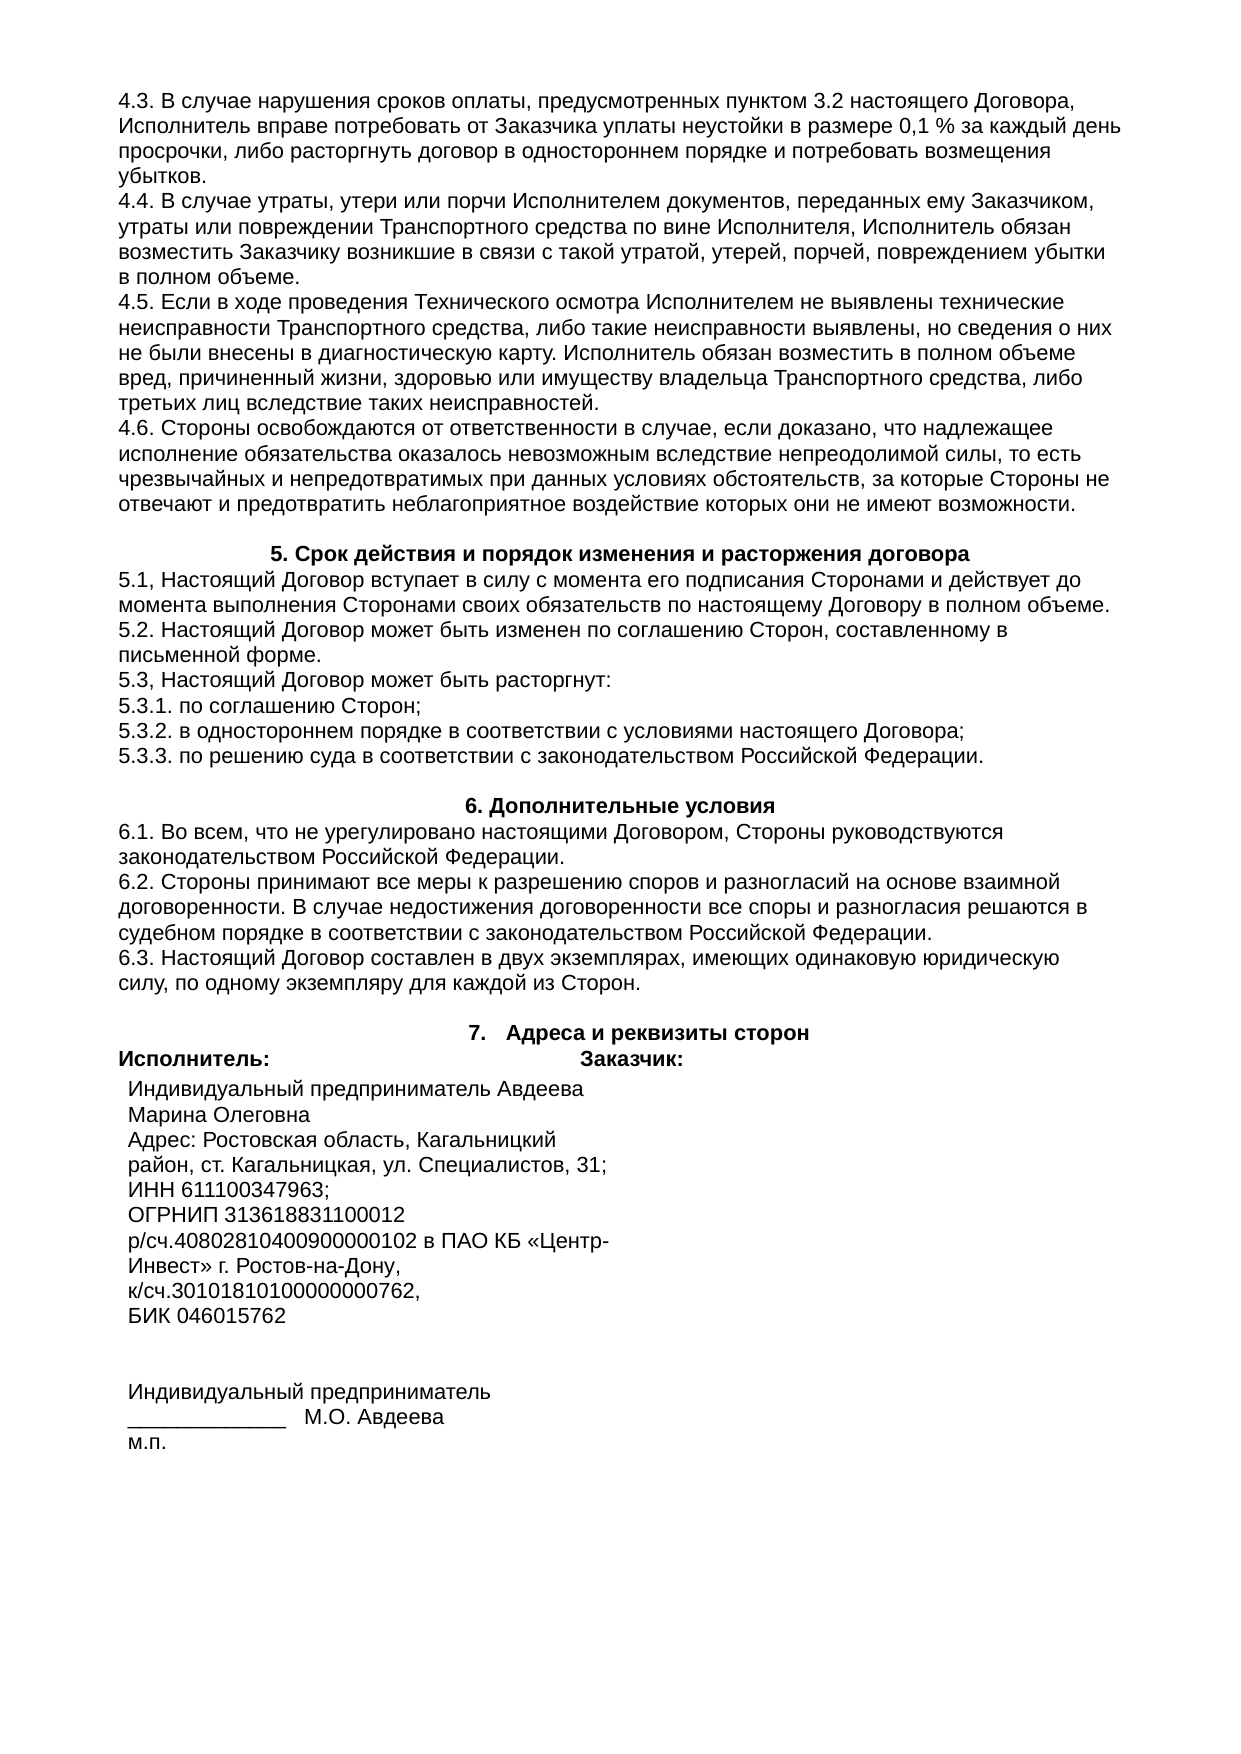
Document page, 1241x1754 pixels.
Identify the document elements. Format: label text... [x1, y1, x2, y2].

text 5. Срок действия и порядок изменения и расторжения договора [118, 541, 1122, 566]
text 6.1. Во всем, что не урегулировано настоящими Договором, Стороны руководствуются законодательством Российской Федерации. [118, 818, 1122, 869]
text 5.3, Настоящий Договор может быть расторгнут: [118, 667, 1122, 692]
list Адреса и реквизиты сторон [156, 1020, 1122, 1045]
text 6.3. Настоящий Договор составлен в двух экземплярах, имеющих одинаковую юридическую [118, 944, 1122, 970]
table_header [620, 1071, 1123, 1485]
text 6.2. Стороны принимают все меры к разрешению споров и разногласий на основе взаимной договоренности. В случае недостижения договоренности все споры и разногласия решаются в судебном порядке в соответствии с законодательством Российской Федерации. [118, 869, 1122, 944]
text 4.6. Стороны освобождаются от ответственности в случае, если доказано, что надлежащее исполнение обязательства оказалось невозможным вследствие непреодолимой силы, то есть чрезвычайных и непредотвратимых при данных условиях обстоятельств, за которые Стороны не отвечают и предотвратить неблагоприятное воздействие которых они не имеют возможности. [118, 415, 1122, 516]
text 4.4. В случае утраты, утери или порчи Исполнителем документов, переданных ему Заказчиком, утраты или повреждении Транспортного средства по вине Исполнителя, Исполнитель обязан возместить Заказчику возникшие в связи с такой утратой, утерей, порчей, повреждением убытки в полном объеме. [118, 188, 1122, 289]
text силу, по одному экземпляру для каждой из Сторон. [118, 970, 1122, 995]
text 5.3.1. по соглашению Сторон; [118, 692, 1122, 718]
text 5.3.3. по решению суда в соответствии с законодательством Российской Федерации. [118, 743, 1122, 768]
text 4.3. В случае нарушения сроков оплаты, предусмотренных пунктом 3.2 настоящего Договора, Исполнитель вправе потребовать от Заказчика уплаты неустойки в размере 0,1 % за каждый день просрочки, либо расторгнуть договор в одностороннем порядке и потребовать возмещения убытков. [118, 87, 1122, 188]
text 6. Дополнительные условия [118, 793, 1122, 818]
text 5.2. Настоящий Договор может быть изменен по соглашению Сторон, составленному в письменной форме. [118, 617, 1122, 667]
text 4.5. Если в ходе проведения Технического осмотра Исполнителем не выявлены технические неисправности Транспортного средства, либо такие неисправности выявлены, но сведения о них не были внесены в диагностическую карту. Исполнитель обязан возместить в полном объеме вред, причиненный жизни, здоровью или имуществу владельца Транспортного средства, либо третьих лиц вследствие таких неисправностей. [118, 289, 1122, 415]
text 5.1, Настоящий Договор вступает в силу с момента его подписания Сторонами и действует до момента выполнения Сторонами своих обязательств по настоящему Договору в полном объеме. [118, 566, 1122, 617]
text 5.3.2. в одностороннем порядке в соответствии с условиями настоящего Договора; [118, 718, 1122, 743]
table_header Индивидуальный предприниматель Авдеева Марина Олеговна Адрес: Ростовская область, Кагальницкий район, ст. Кагальницкая, ул. Специалистов, 31; ИНН 611100347963; ОГРНИП 313618831100012 р/сч.40802810400900000102 в ПАО КБ «Центр-Инвест» г. Ростов-на-Дону, к/сч.30101810100000000762, БИК 046015762 Индивидуальный предприниматель _____________ М.О. Авдеева м.п. [122, 1071, 620, 1485]
text Исполнитель: Заказчик: [118, 1045, 1122, 1071]
